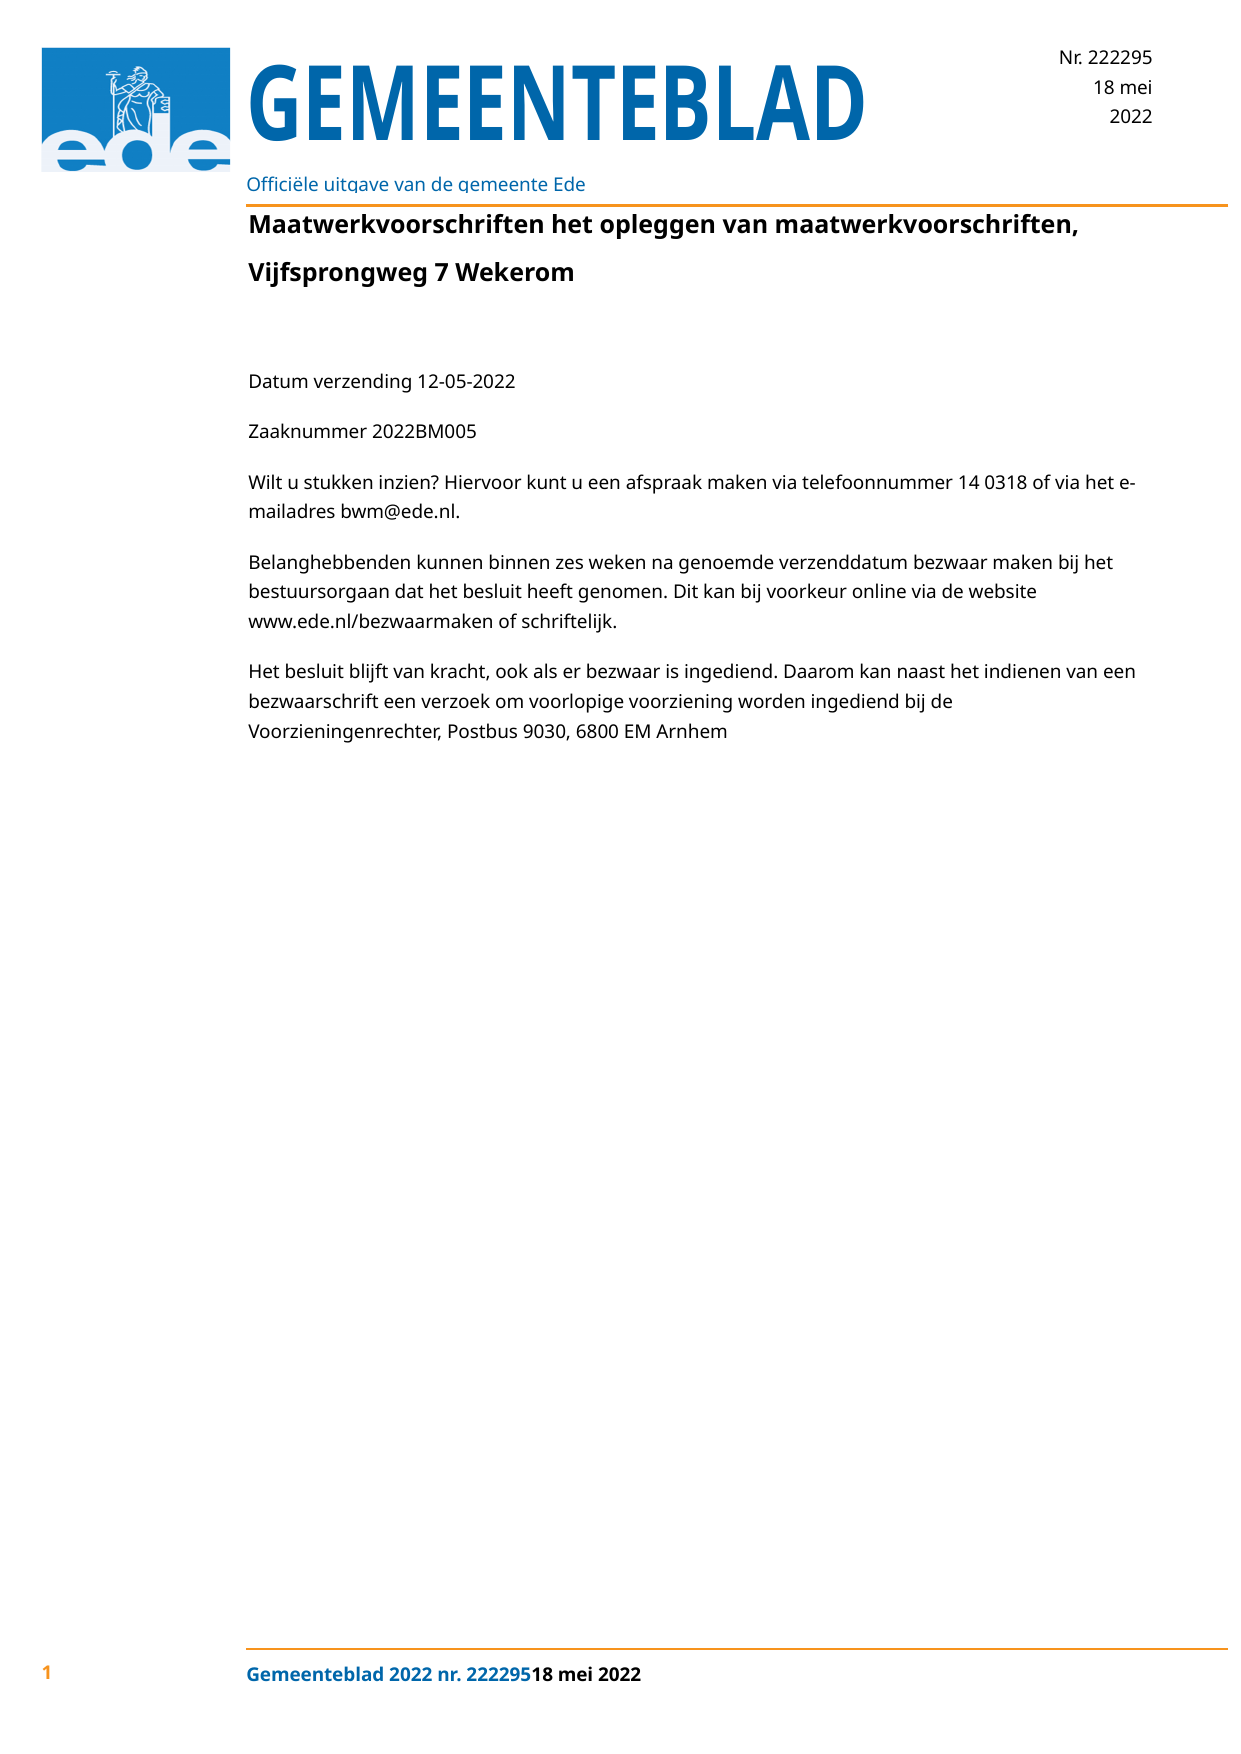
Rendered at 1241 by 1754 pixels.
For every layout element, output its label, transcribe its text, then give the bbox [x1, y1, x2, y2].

text Het besluit blijft van kracht, ook als er bezwaar is ingediend. Daarom kan naast het indienen van een bezwaarschrift een verzoek om voorlopige voorziening worden ingediend bij de Voorzieningenrechter, Postbus 9030, 6800 EM Arnhem [248, 659, 1152, 744]
text Wilt u stukken inzien? Hiervoor kunt u een afspraak maken via telefoonnummer 14 0318 of via het e-mailadres bwm@ede.nl. [248, 469, 1152, 524]
text Datum verzending 12-05-2022 [248, 368, 1152, 394]
text Maatwerkvoorschriften het opleggen van maatwerkvoorschriften, Vijfsprongweg 7 Wekerom [248, 207, 1152, 288]
picture [41, 47, 231, 172]
text Belanghebbenden kunnen binnen zes weken na genoemde verzenddatum bezwaar maken bij het bestuursorgaan dat het besluit heeft genomen. Dit kan bij voorkeur online via de website www.ede.nl/bezwaarmaken of schriftelijk. [248, 549, 1152, 634]
text Zaaknummer 2022BM005 [248, 419, 1152, 444]
